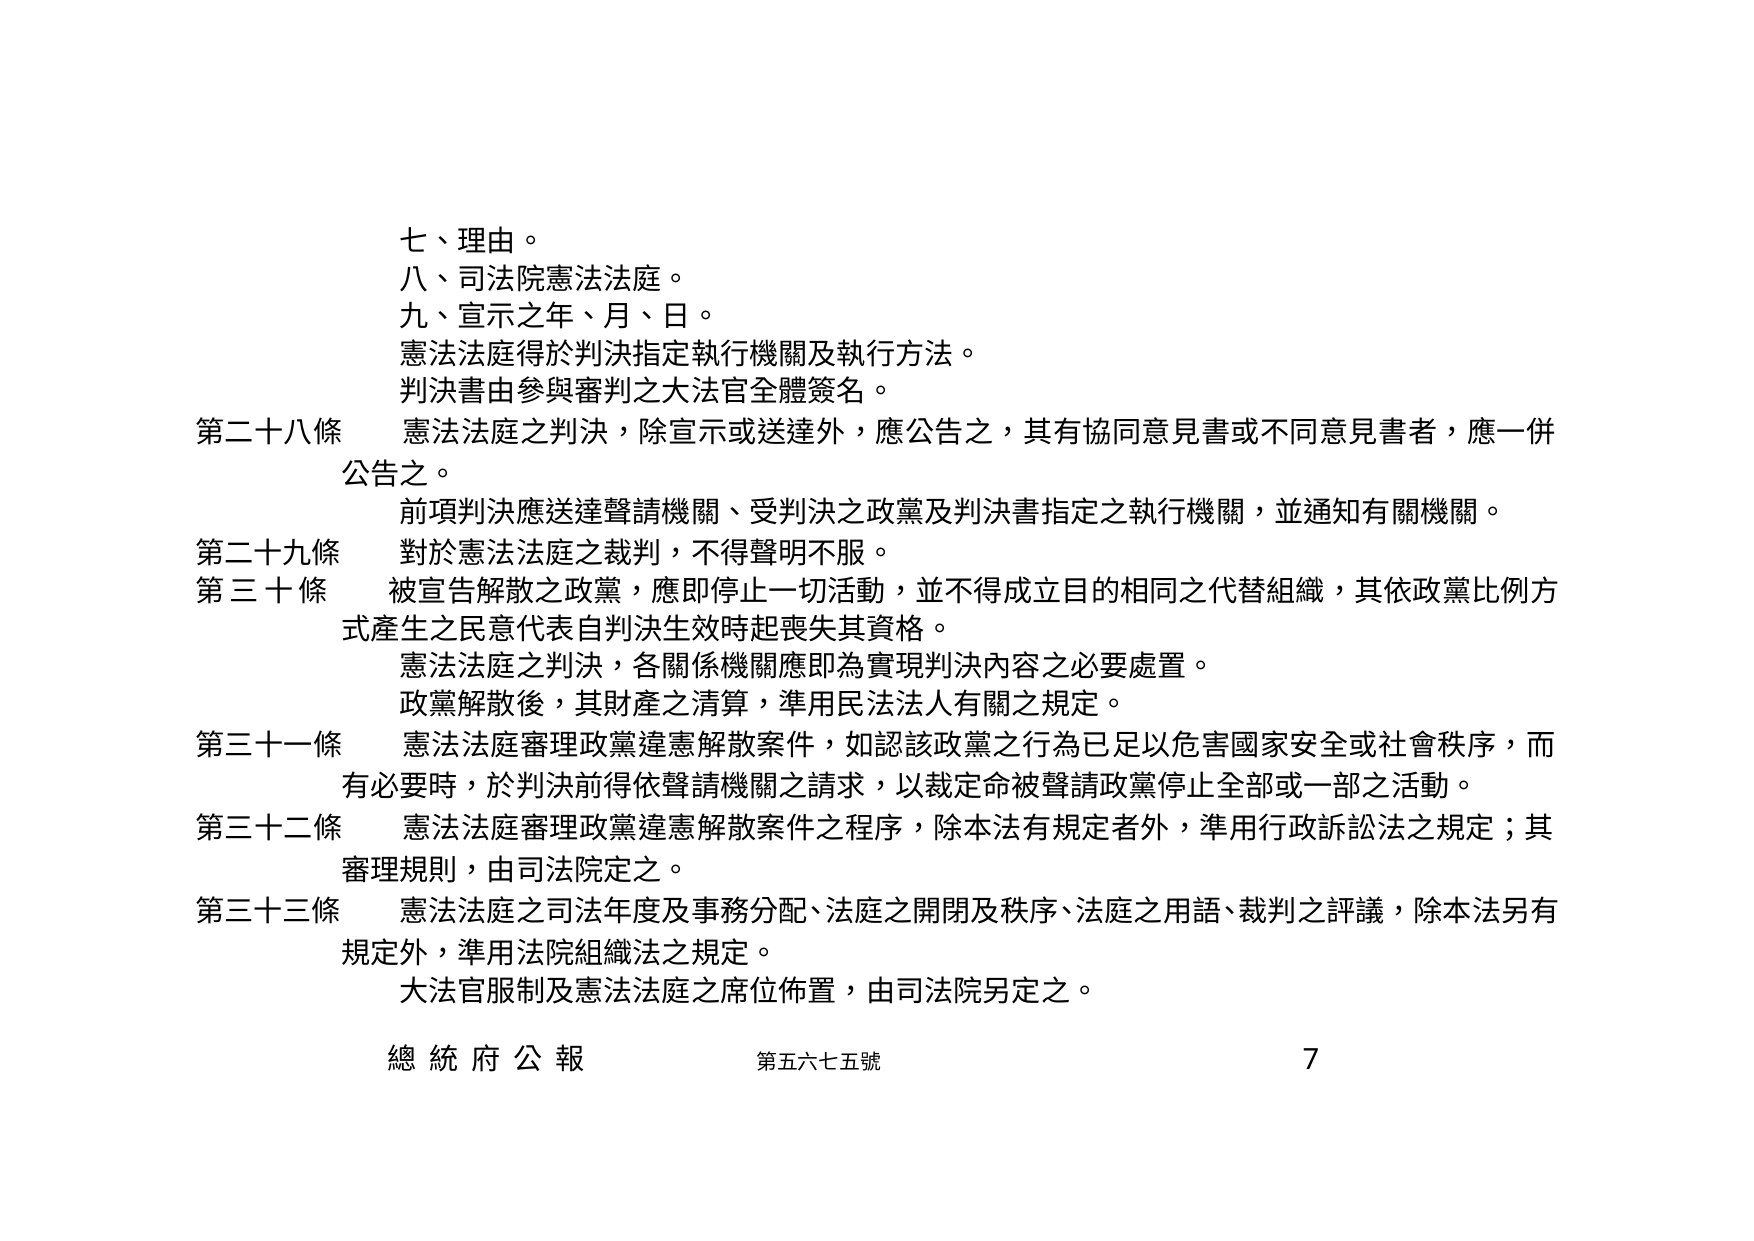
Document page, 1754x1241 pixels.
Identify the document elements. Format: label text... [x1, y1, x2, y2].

text 憲法法庭之判決，各關係機關應即為實現判決內容之必要處置。 [341, 647, 1559, 684]
text 前項判決應送達聲請機關、受判決之政黨及判決書指定之執行機關，並通知有關機關。 [341, 492, 1559, 530]
text 七、理由。 [399, 222, 1559, 259]
text 判決書由參與審判之大法官全體簽名。 [341, 372, 1559, 409]
text 八、司法院憲法法庭。 [399, 259, 1559, 297]
text 第三十二條 憲法法庭審理政黨違憲解散案件之程序，除本法有規定者外，準用行政訴訟法之規定；其審理規則，由司法院定之。 [195, 805, 1559, 888]
text 九、宣示之年、月、日。 [399, 297, 1559, 334]
text 第二十八條 憲法法庭之判決，除宣示或送達外，應公告之，其有協同意見書或不同意見書者，應一併公告之。 [195, 409, 1559, 492]
text 大法官服制及憲法法庭之席位佈置，由司法院另定之。 [341, 972, 1559, 1009]
text 憲法法庭得於判決指定執行機關及執行方法。 [341, 334, 1559, 372]
text 第三十條 被宣告解散之政黨，應即停止一切活動，並不得成立目的相同之代替組織，其依政黨比例方式產生之民意代表自判決生效時起喪失其資格。 [195, 572, 1559, 647]
text 第三十一條 憲法法庭審理政黨違憲解散案件，如認該政黨之行為已足以危害國家安全或社會秩序，而有必要時，於判決前得依聲請機關之請求，以裁定命被聲請政黨停止全部或一部之活動。 [195, 722, 1559, 805]
text 第三十三條 憲法法庭之司法年度及事務分配、法庭之開閉及秩序、法庭之用語、裁判之評議，除本法另有規定外，準用法院組織法之規定。 [195, 888, 1559, 972]
text 第二十九條 對於憲法法庭之裁判，不得聲明不服。 [195, 530, 1559, 572]
text 政黨解散後，其財產之清算，準用民法法人有關之規定。 [341, 684, 1559, 722]
